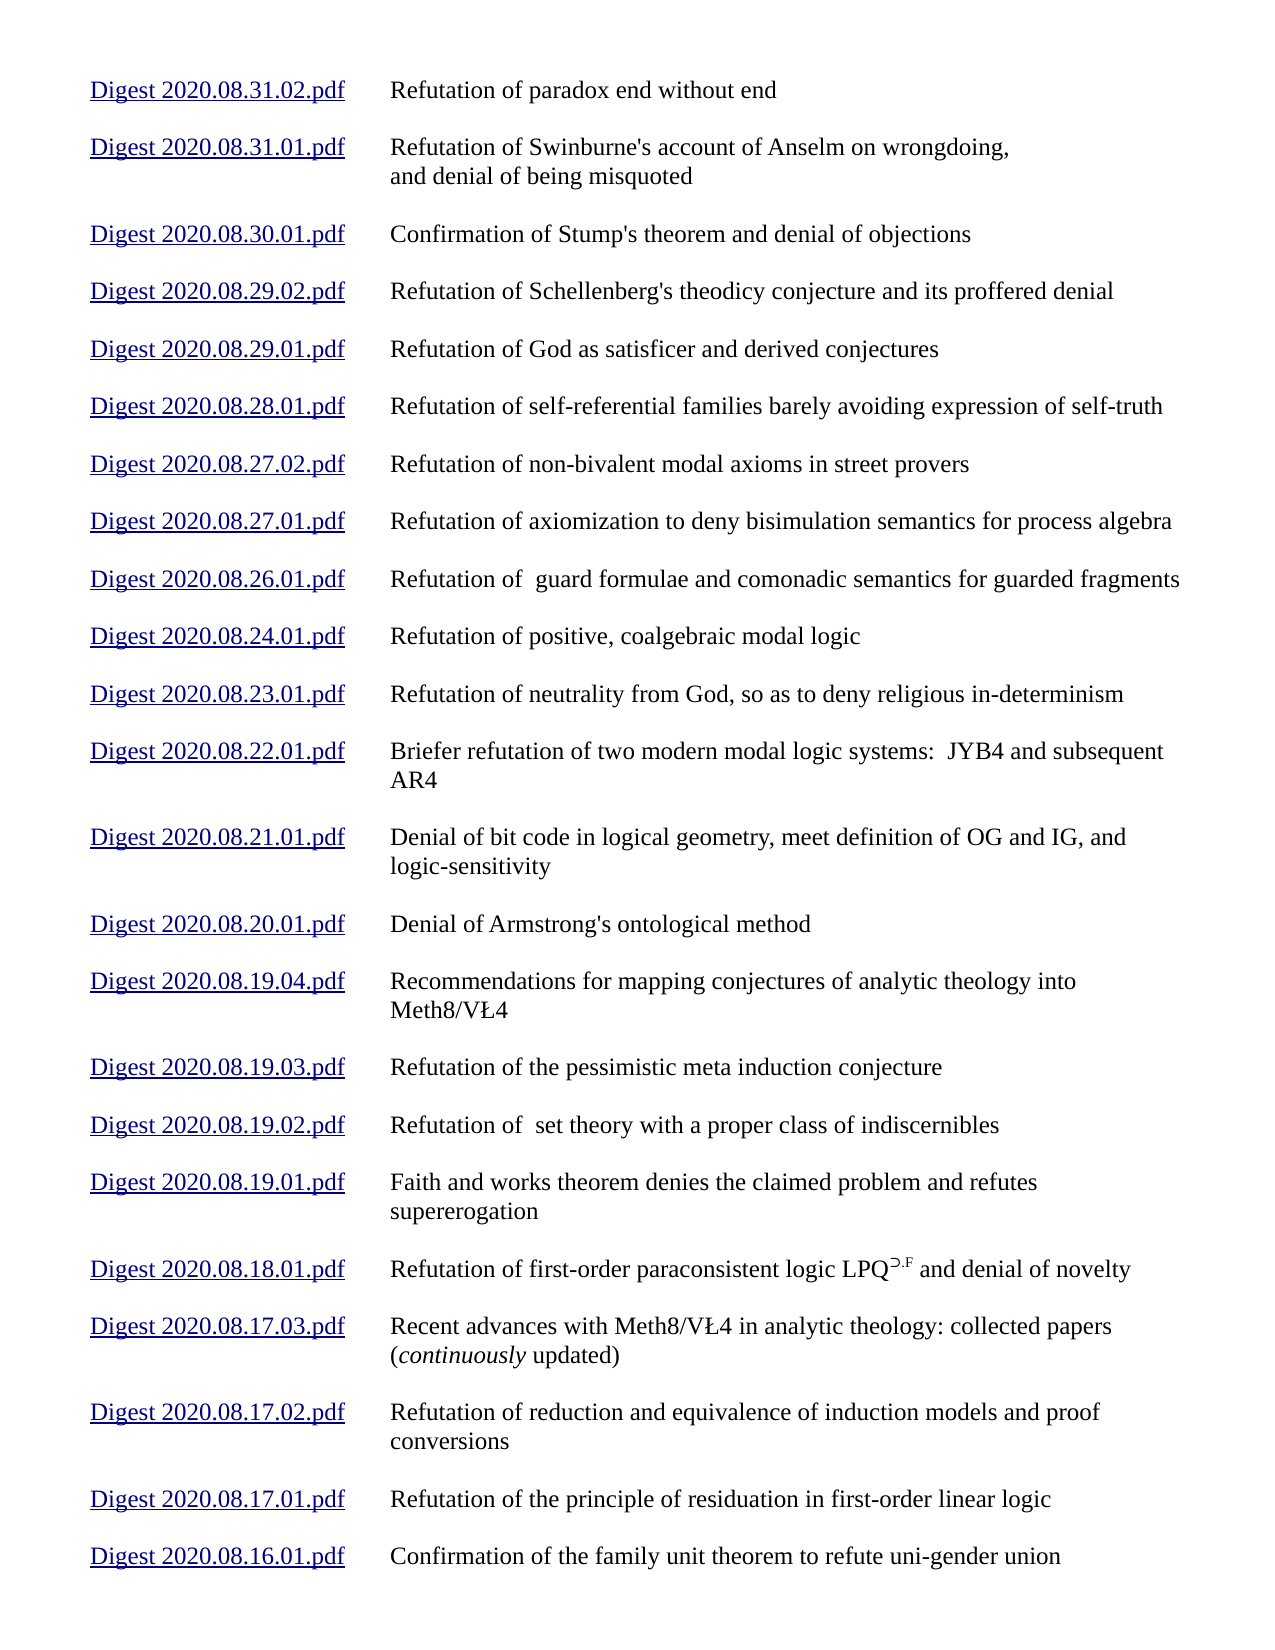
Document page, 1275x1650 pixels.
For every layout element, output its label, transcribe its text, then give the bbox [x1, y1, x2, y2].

text Digest 2020.08.29.01.pdf Refutation of God as satisficer and derived conjectures [90, 334, 1185, 362]
text Digest 2020.08.19.01.pdf Faith and works theorem denies the claimed problem and refutes supererogation [90, 1167, 1185, 1225]
text Digest 2020.08.19.04.pdf Recommendations for mapping conjectures of analytic theology into Meth8/VŁ4 [90, 966, 1185, 1024]
text Digest 2020.08.21.01.pdf Denial of bit code in logical geometry, meet definition of OG and IG, and logic-sensitivity [90, 822, 1185, 880]
text Digest 2020.08.17.02.pdf Refutation of reduction and equivalence of induction models and proof conversions [90, 1397, 1185, 1455]
text Digest 2020.08.31.02.pdf Refutation of paradox end without end [90, 75, 1185, 104]
text Digest 2020.08.17.03.pdf Recent advances with Meth8/VŁ4 in analytic theology: collected papers [90, 1311, 1185, 1340]
text Digest 2020.08.27.02.pdf Refutation of non-bivalent modal axioms in street provers [90, 449, 1185, 477]
text Digest 2020.08.31.01.pdf Refutation of Swinburne's account of Anselm on wrongdoing, [90, 132, 1185, 161]
text Digest 2020.08.22.01.pdf Briefer refutation of two modern modal logic systems: JYB4 and subsequent AR4 [90, 736, 1185, 794]
text Digest 2020.08.24.01.pdf Refutation of positive, coalgebraic modal logic [90, 621, 1185, 650]
text Digest 2020.08.27.01.pdf Refutation of axiomization to deny bisimulation semantics for process algebra [90, 506, 1185, 535]
text Digest 2020.08.19.03.pdf Refutation of the pessimistic meta induction conjecture [90, 1052, 1185, 1081]
text Digest 2020.08.16.01.pdf Confirmation of the family unit theorem to refute uni-gender union [90, 1541, 1185, 1570]
text Digest 2020.08.18.01.pdf Refutation of first-order paraconsistent logic LPQ⊃.F and denial of novelty [90, 1254, 1185, 1282]
text (continuously updated) [90, 1340, 1185, 1369]
text and denial of being misquoted [90, 161, 1185, 190]
text Digest 2020.08.28.01.pdf Refutation of self-referential families barely avoiding expression of self-truth [90, 391, 1185, 420]
text Digest 2020.08.20.01.pdf Denial of Armstrong's ontological method [90, 909, 1185, 937]
text Digest 2020.08.30.01.pdf Confirmation of Stump's theorem and denial of objections [90, 219, 1185, 247]
text Digest 2020.08.29.02.pdf Refutation of Schellenberg's theodicy conjecture and its proffered denial [90, 276, 1185, 305]
text Digest 2020.08.19.02.pdf Refutation of set theory with a proper class of indiscernibles [90, 1110, 1185, 1139]
text Digest 2020.08.26.01.pdf Refutation of guard formulae and comonadic semantics for guarded fragments [90, 564, 1185, 592]
text Digest 2020.08.17.01.pdf Refutation of the principle of residuation in first-order linear logic [90, 1484, 1185, 1512]
text Digest 2020.08.23.01.pdf Refutation of neutrality from God, so as to deny religious in-determinism [90, 679, 1185, 707]
